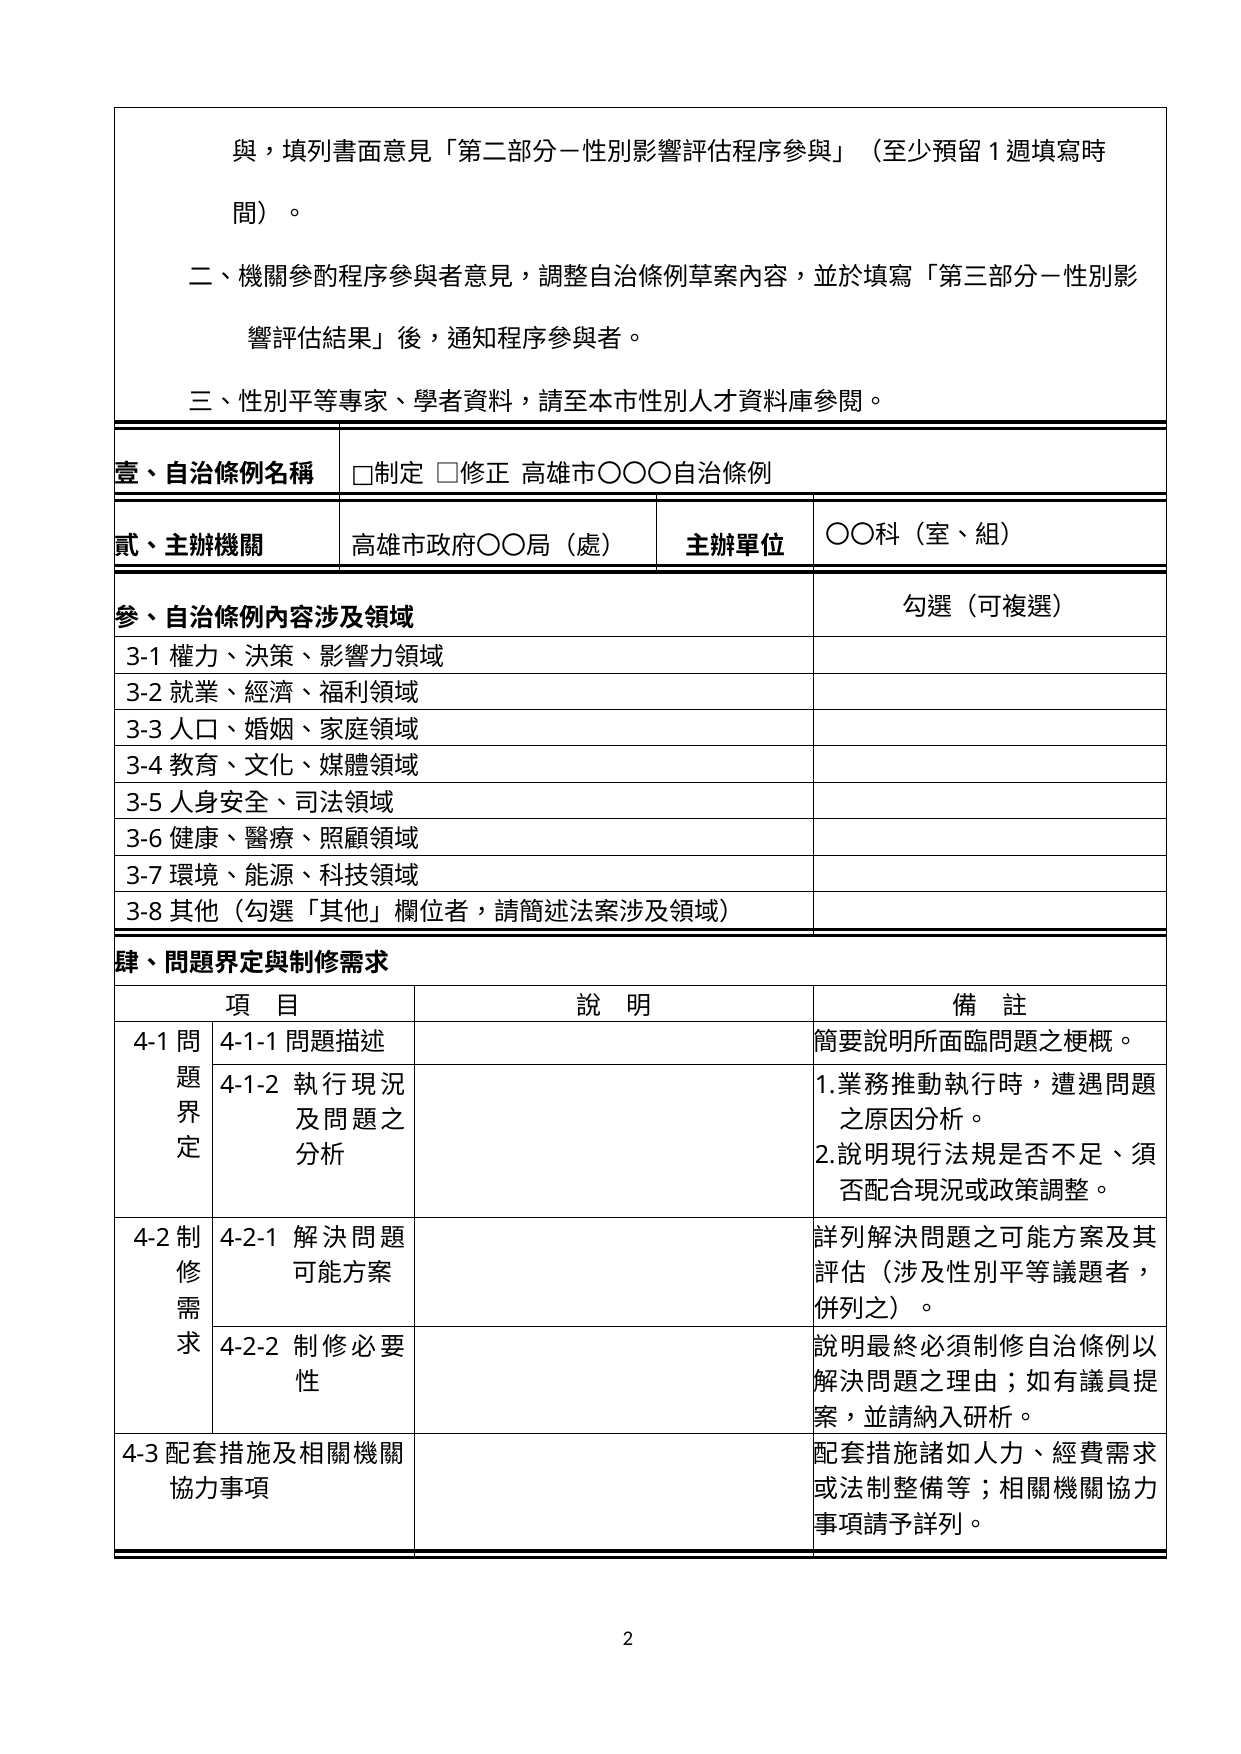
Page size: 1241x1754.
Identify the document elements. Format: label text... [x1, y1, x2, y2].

table_cell 與，填列書面意見「第二部分－性別影響評估程序參與」（至少預留1週填寫時間）。 二、機關參酌程序參與者意見，調整自治條例草案內容，並於填寫「第三部分－性別影響評估結果」後，通知程序參與者。 三、性別平等專家、學者資料，請至本市性別人才資料庫參閱。 [115, 108, 1166, 420]
table_cell 3-2 就業、經濟、福利領域 [115, 674, 813, 709]
table_cell 3-5 人身安全、司法領域 [115, 783, 813, 818]
table_cell 勾選（可複選） [814, 574, 1166, 636]
table_cell 4-3配套措施及相關機關 協力事項 [115, 1434, 414, 1549]
table_cell 3-8 其他（勾選「其他」欄位者，請簡述法案涉及領域） [115, 892, 813, 928]
table_cell [814, 819, 1166, 855]
table_cell [814, 746, 1166, 782]
table_cell [657, 495, 813, 499]
table_cell 詳列解決問題之可能方案及其評估（涉及性別平等議題者，併列之）。 [814, 1218, 1166, 1326]
table_cell 1.業務推動執行時，遭遇問題之原因分析。 2.說明現行法規是否不足、須否配合現況或政策調整。 [814, 1065, 1166, 1217]
table_cell [814, 892, 1166, 928]
table_cell 3-6 健康、醫療、照顧領域 [115, 819, 813, 855]
table_cell [415, 1218, 813, 1326]
table_cell 〇〇科（室、組） [814, 502, 1166, 564]
table_cell [814, 710, 1166, 745]
table_cell 4-2-2 制修必要 性 [213, 1327, 414, 1433]
table_cell [814, 495, 1166, 499]
table_cell 壹、自治條例名稱 [115, 430, 339, 492]
table_cell [814, 637, 1166, 672]
table_cell 配套措施諸如人力、經費需求或法制整備等；相關機關協力事項請予詳列。 [814, 1434, 1166, 1549]
table_cell 貳、主辦機關 [115, 502, 339, 564]
table_cell 4-2-1 解決問題 可能方案 [213, 1218, 414, 1326]
table_cell [814, 856, 1166, 891]
table_cell [115, 495, 339, 499]
table_cell 4-2 制修需求 [115, 1218, 212, 1433]
table_cell 4-1 問題界定 [115, 1022, 212, 1217]
table_cell [415, 1022, 813, 1064]
table_cell 3-4 教育、文化、媒體領域 [115, 746, 813, 782]
table_cell [415, 1434, 813, 1549]
table_cell 簡要說明所面臨問題之梗概。 [814, 1022, 1166, 1064]
table_cell 3-7 環境、能源、科技領域 [115, 856, 813, 891]
table_cell 肆、問題界定與制修需求 [115, 937, 1166, 985]
table_cell [340, 495, 656, 499]
table_cell 項 目 [115, 986, 414, 1021]
table_cell 高雄市政府〇〇局（處） [340, 502, 656, 564]
table_cell [814, 674, 1166, 709]
table_cell 參、自治條例內容涉及領域 [115, 574, 813, 636]
table_cell 主辦單位 [657, 502, 813, 564]
table_cell 說 明 [415, 986, 813, 1021]
table_cell 說明最終必須制修自治條例以解決問題之理由；如有議員提案，並請納入研析。 [814, 1327, 1166, 1433]
table_cell [415, 1327, 813, 1433]
table_cell [814, 783, 1166, 818]
table_cell 4-1-1 問題描述 [213, 1022, 414, 1064]
table_cell □制定 □修正 高雄市〇〇〇自治條例 [340, 430, 1166, 492]
table_cell 3-3 人口、婚姻、家庭領域 [115, 710, 813, 745]
table_cell 4-1-2 執行現況 及問題之 分析 [213, 1065, 414, 1217]
table_cell 備 註 [814, 986, 1166, 1021]
table_cell [415, 1065, 813, 1217]
table_cell 3-1 權力、決策、影響力領域 [115, 637, 813, 672]
